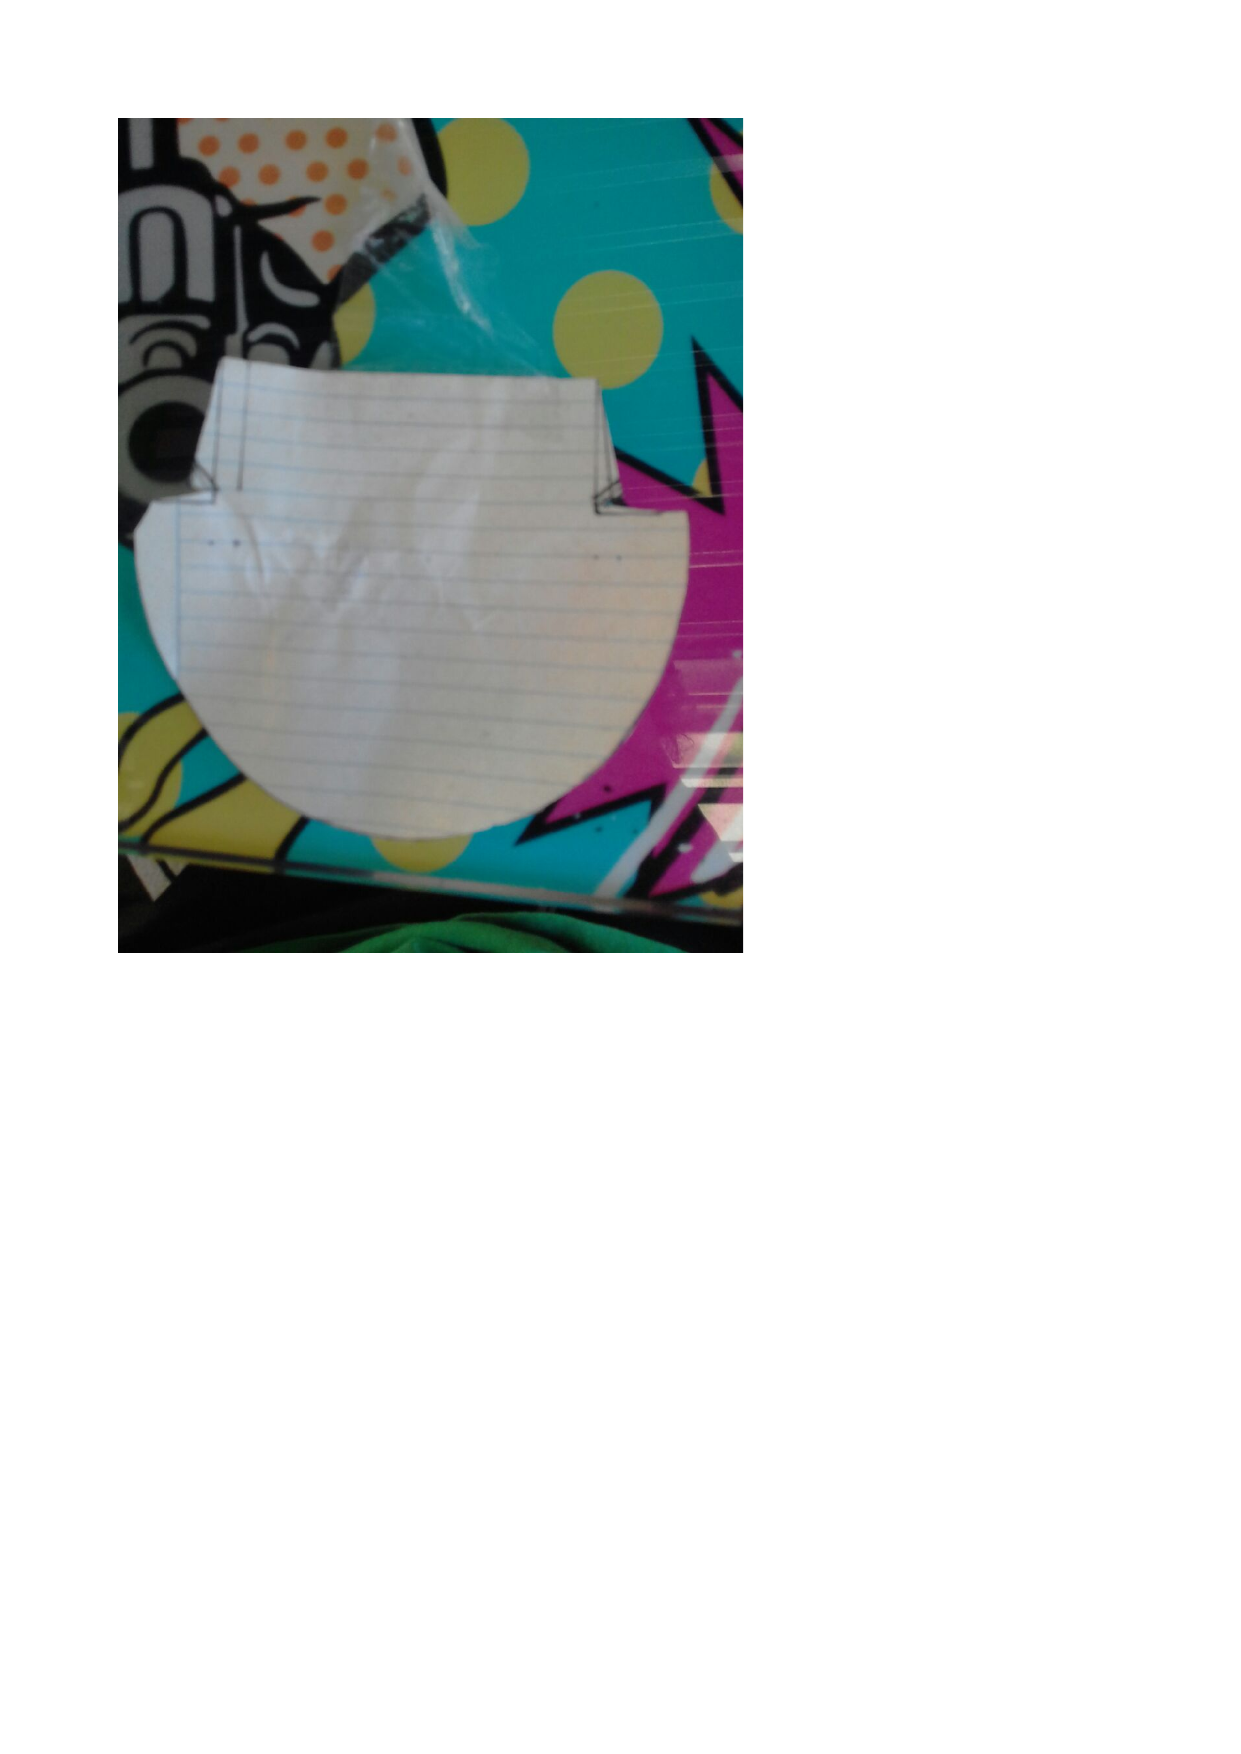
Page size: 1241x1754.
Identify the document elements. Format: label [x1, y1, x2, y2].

picture [118, 118, 744, 953]
